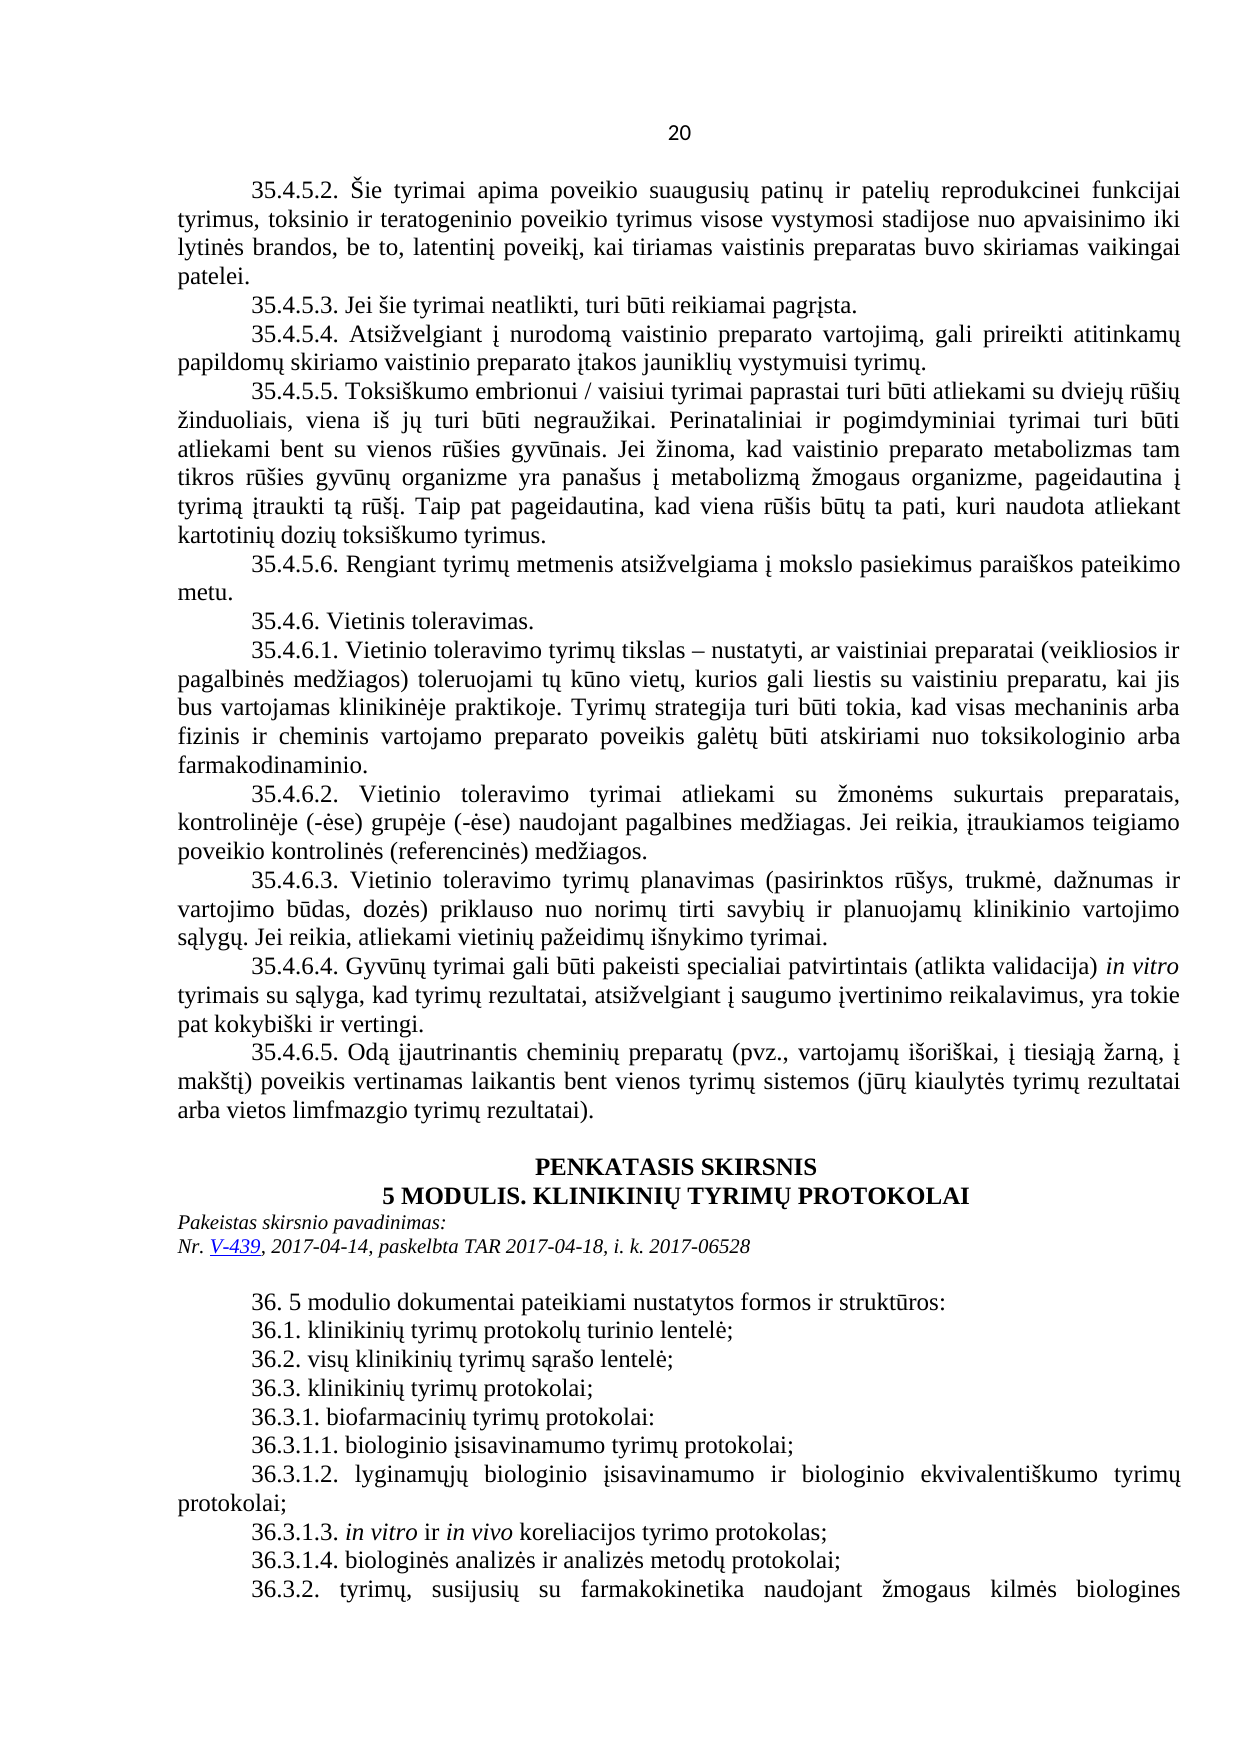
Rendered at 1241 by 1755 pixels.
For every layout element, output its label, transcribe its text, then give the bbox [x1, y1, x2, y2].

text 36.3. klinikinių tyrimų protokolai; [177, 1373, 1181, 1402]
text 35.4.6.3. Vietinio toleravimo tyrimų planavimas (pasirinktos rūšys, trukmė, dažnumas ir vartojimo būdas, dozės) priklauso nuo norimų tirti savybių ir planuojamų klinikinio vartojimo sąlygų. Jei reikia, atliekami vietinių pažeidimų išnykimo tyrimai. [177, 865, 1181, 951]
text 36.3.1.4. biologinės analizės ir analizės metodų protokolai; [177, 1546, 1181, 1574]
text Pakeistas skirsnio pavadinimas: [177, 1210, 1181, 1234]
text 36.3.1. biofarmacinių tyrimų protokolai: [177, 1402, 1181, 1431]
text 35.4.6.2. Vietinio toleravimo tyrimai atliekami su žmonėms sukurtais preparatais, kontrolinėje (-ėse) grupėje (-ėse) naudojant pagalbines medžiagas. Jei reikia, įtraukiamos teigiamo poveikio kontrolinės (referencinės) medžiagos. [177, 779, 1181, 865]
text 36.2. visų klinikinių tyrimų sąrašo lentelė; [177, 1344, 1181, 1373]
text 36.3.1.3. in vitro ir in vivo koreliacijos tyrimo protokolas; [177, 1517, 1181, 1546]
text 36.1. klinikinių tyrimų protokolų turinio lentelė; [177, 1316, 1181, 1344]
text 35.4.5.4. Atsižvelgiant į nurodomą vaistinio preparato vartojimą, gali prireikti atitinkamų papildomų skiriamo vaistinio preparato įtakos jauniklių vystymuisi tyrimų. [177, 319, 1181, 376]
text PENKATASIS SKIRSNIS 5 MODULIS. KLINIKINIŲ TYRIMŲ PROTOKOLAI [177, 1152, 1181, 1210]
text 35.4.6.4. Gyvūnų tyrimai gali būti pakeisti specialiai patvirtintais (atlikta validacija) in vitro tyrimais su sąlyga, kad tyrimų rezultatai, atsižvelgiant į saugumo įvertinimo reikalavimus, yra tokie pat kokybiški ir vertingi. [177, 951, 1181, 1037]
text Nr. V-439, 2017-04-14, paskelbta TAR 2017-04-18, i. k. 2017-06528 [177, 1234, 1181, 1258]
text 36.3.1.2. lyginamųjų biologinio įsisavinamumo ir biologinio ekvivalentiškumo tyrimų protokolai; [177, 1459, 1181, 1517]
text 35.4.5.5. Toksiškumo embrionui / vaisiui tyrimai paprastai turi būti atliekami su dviejų rūšių žinduoliais, viena iš jų turi būti negraužikai. Perinataliniai ir pogimdyminiai tyrimai turi būti atliekami bent su vienos rūšies gyvūnais. Jei žinoma, kad vaistinio preparato metabolizmas tam tikros rūšies gyvūnų organizme yra panašus į metabolizmą žmogaus organizme, pageidautina į tyrimą įtraukti tą rūšį. Taip pat pageidautina, kad viena rūšis būtų ta pati, kuri naudota atliekant kartotinių dozių toksiškumo tyrimus. [177, 376, 1181, 549]
text 35.4.5.3. Jei šie tyrimai neatlikti, turi būti reikiamai pagrįsta. [177, 290, 1181, 319]
text 35.4.5.2. Šie tyrimai apima poveikio suaugusių patinų ir patelių reprodukcinei funkcijai tyrimus, toksinio ir teratogeninio poveikio tyrimus visose vystymosi stadijose nuo apvaisinimo iki lytinės brandos, be to, latentinį poveikį, kai tiriamas vaistinis preparatas buvo skiriamas vaikingai patelei. [177, 175, 1181, 290]
text 36.3.1.1. biologinio įsisavinamumo tyrimų protokolai; [177, 1431, 1181, 1459]
text 35.4.6.1. Vietinio toleravimo tyrimų tikslas – nustatyti, ar vaistiniai preparatai (veikliosios ir pagalbinės medžiagos) toleruojami tų kūno vietų, kurios gali liestis su vaistiniu preparatu, kai jis bus vartojamas klinikinėje praktikoje. Tyrimų strategija turi būti tokia, kad visas mechaninis arba fizinis ir cheminis vartojamo preparato poveikis galėtų būti atskiriami nuo toksikologinio arba farmakodinaminio. [177, 635, 1181, 779]
text 35.4.6.5. Odą įjautrinantis cheminių preparatų (pvz., vartojamų išoriškai, į tiesiąją žarną, į makštį) poveikis vertinamas laikantis bent vienos tyrimų sistemos (jūrų kiaulytės tyrimų rezultatai arba vietos limfmazgio tyrimų rezultatai). [177, 1037, 1181, 1124]
text 36. 5 modulio dokumentai pateikiami nustatytos formos ir struktūros: [177, 1287, 1181, 1316]
text 36.3.2. tyrimų, susijusių su farmakokinetika naudojant žmogaus kilmės biologines [177, 1574, 1181, 1603]
text 35.4.5.6. Rengiant tyrimų metmenis atsižvelgiama į mokslo pasiekimus paraiškos pateikimo metu. [177, 549, 1181, 606]
text 35.4.6. Vietinis toleravimas. [177, 606, 1181, 635]
